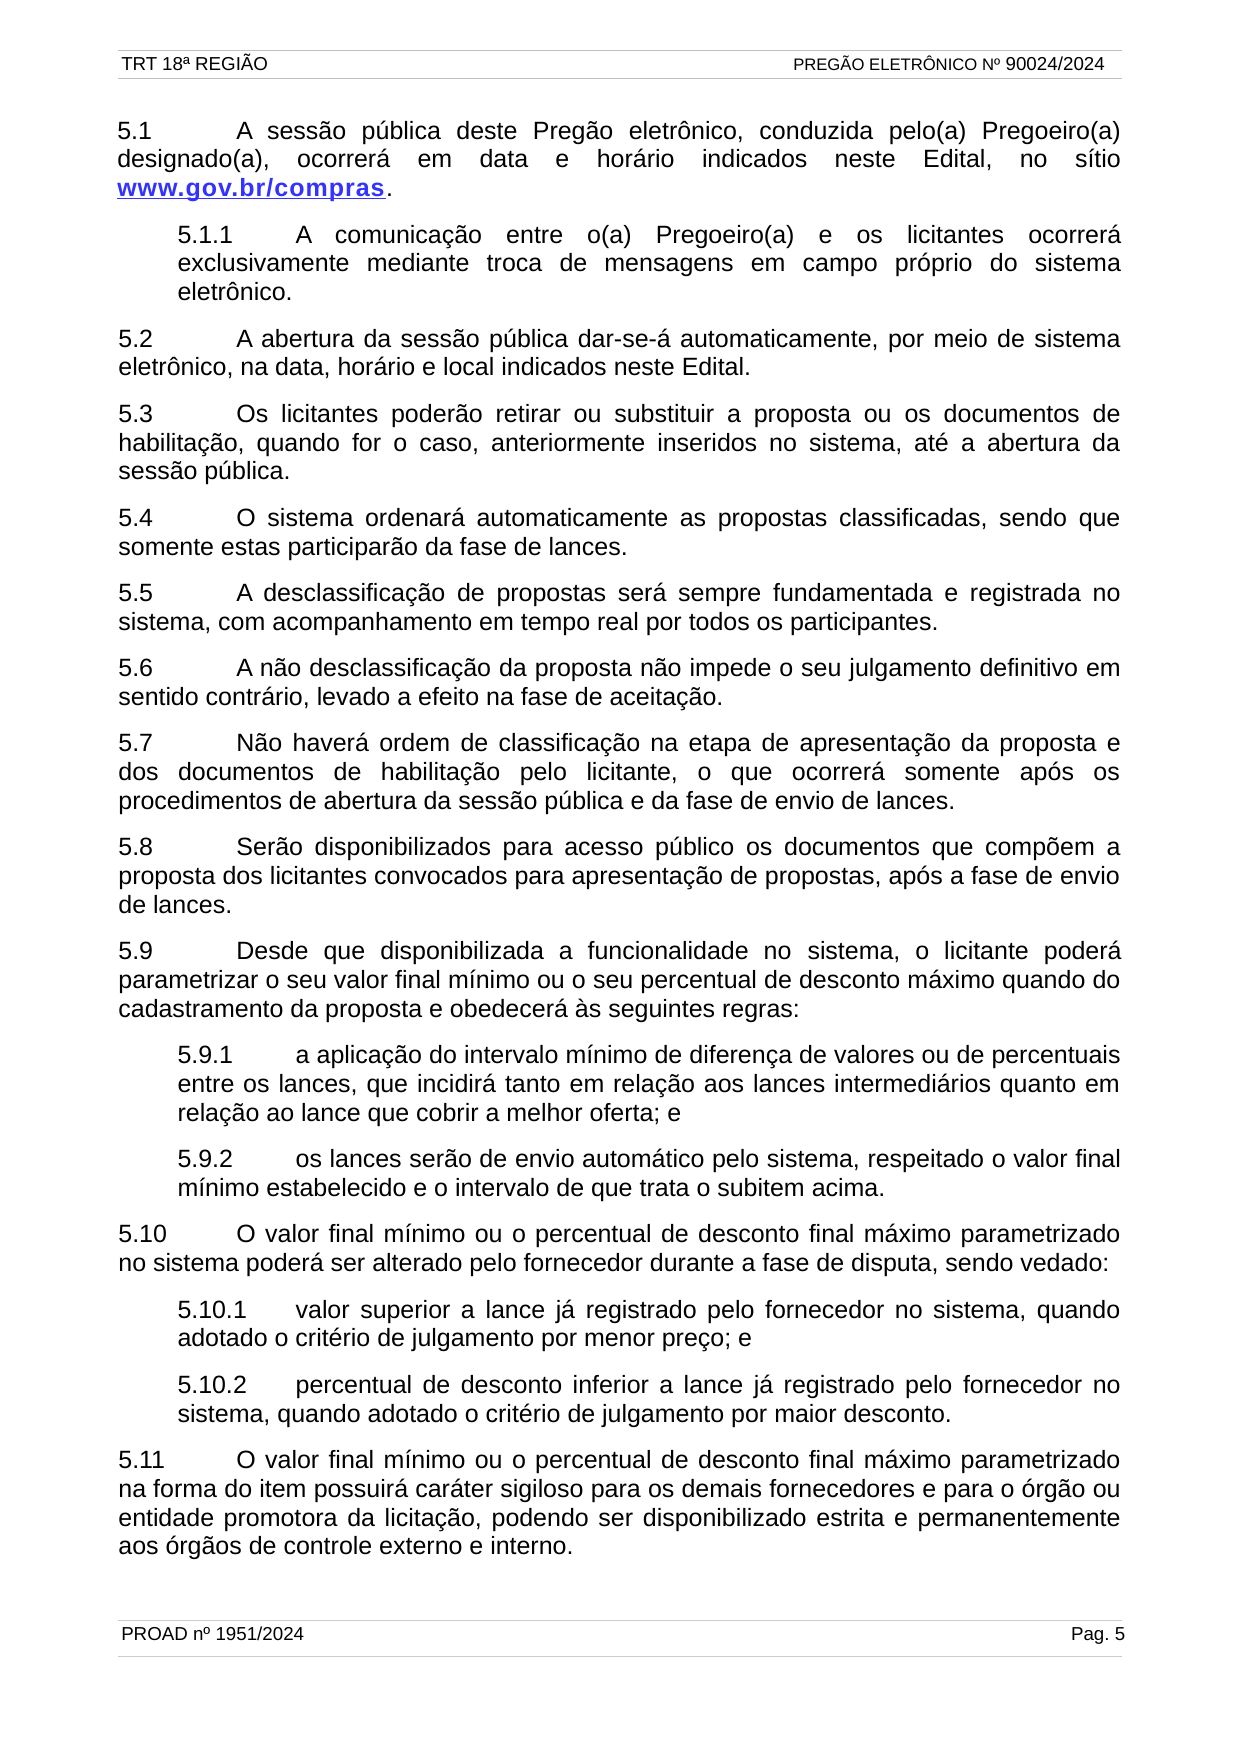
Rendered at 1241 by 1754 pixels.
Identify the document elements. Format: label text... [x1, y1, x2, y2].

text 5.10 O valor final mínimo ou o percentual de desconto final máximo parametrizado no sistema poderá ser alterado pelo fornecedor durante a fase de disputa, sendo vedado: [118, 1219, 1122, 1277]
text 5.1 A sessão pública deste Pregão eletrônico, conduzida pelo(a) Pregoeiro(a) designado(a), ocorrerá em data e horário indicados neste Edital, no sítio www.gov.br/compras. [117, 116, 1122, 202]
text 5.4 O sistema ordenará automaticamente as propostas classificadas, sendo que somente estas participarão da fase de lances. [118, 503, 1122, 560]
text 5.5 A desclassificação de propostas será sempre fundamentada e registrada no sistema, com acompanhamento em tempo real por todos os participantes. [118, 578, 1122, 635]
text 5.3 Os licitantes poderão retirar ou substituir a proposta ou os documentos de habilitação, quando for o caso, anteriormente inseridos no sistema, até a abertura da sessão pública. [118, 399, 1122, 485]
text 5.10.1 valor superior a lance já registrado pelo fornecedor no sistema, quando adotado o critério de julgamento por menor preço; e [177, 1294, 1122, 1352]
text 5.1.1 A comunicação entre o(a) Pregoeiro(a) e os licitantes ocorrerá exclusivamente mediante troca de mensagens em campo próprio do sistema eletrônico. [177, 219, 1122, 306]
text 5.9.2 os lances serão de envio automático pelo sistema, respeitado o valor final mínimo estabelecido e o intervalo de que trata o subitem acima. [177, 1144, 1122, 1202]
text 5.7 Não haverá ordem de classificação na etapa de apresentação da proposta e dos documentos de habilitação pelo licitante, o que ocorrerá somente após os procedimentos de abertura da sessão pública e da fase de envio de lances. [118, 728, 1122, 814]
text 5.10.2 percentual de desconto inferior a lance já registrado pelo fornecedor no sistema, quando adotado o critério de julgamento por maior desconto. [177, 1370, 1122, 1427]
text 5.9.1 a aplicação do intervalo mínimo de diferença de valores ou de percentuais entre os lances, que incidirá tanto em relação aos lances intermediários quanto em relação ao lance que cobrir a melhor oferta; e [177, 1040, 1122, 1126]
text 5.6 A não desclassificação da proposta não impede o seu julgamento definitivo em sentido contrário, levado a efeito na fase de aceitação. [118, 653, 1122, 711]
text 5.11 O valor final mínimo ou o percentual de desconto final máximo parametrizado na forma do item possuirá caráter sigiloso para os demais fornecedores e para o órgão ou entidade promotora da licitação, podendo ser disponibilizado estrita e permanentemente aos órgãos de controle externo e interno. [118, 1445, 1122, 1560]
text 5.2 A abertura da sessão pública dar-se-á automaticamente, por meio de sistema eletrônico, na data, horário e local indicados neste Edital. [118, 323, 1122, 381]
text 5.8 Serão disponibilizados para acesso público os documentos que compõem a proposta dos licitantes convocados para apresentação de propostas, após a fase de envio de lances. [118, 832, 1122, 918]
text 5.9 Desde que disponibilizada a funcionalidade no sistema, o licitante poderá parametrizar o seu valor final mínimo ou o seu percentual de desconto máximo quando do cadastramento da proposta e obedecerá às seguintes regras: [118, 936, 1122, 1022]
